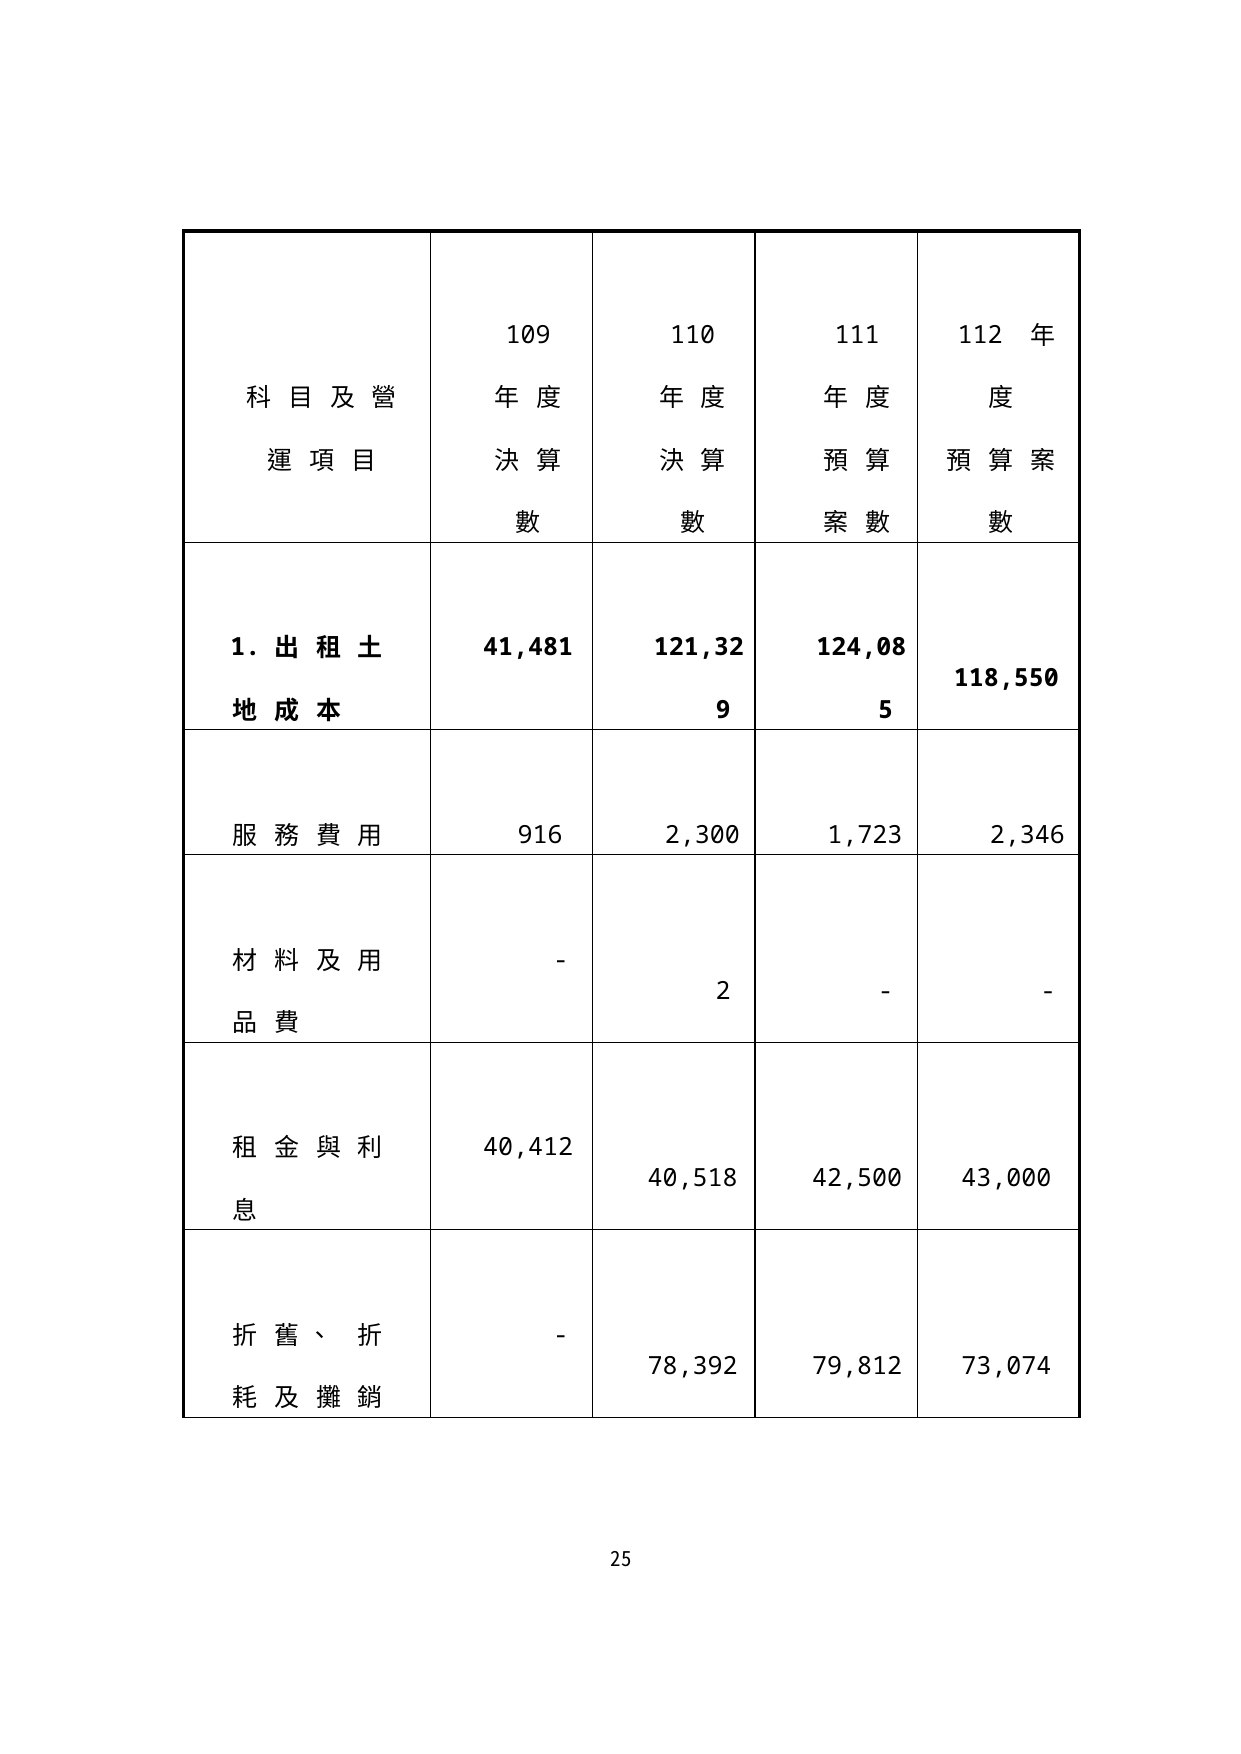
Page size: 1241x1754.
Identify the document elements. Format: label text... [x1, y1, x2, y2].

table_cell 43,000 [918, 1043, 1078, 1229]
table_cell 1.出租土地成本 [185, 543, 430, 729]
table_cell 41,481 [431, 543, 592, 729]
table_header 111年度 預算案數 [756, 233, 917, 542]
table_cell 79,812 [756, 1230, 917, 1417]
table_cell 42,500 [756, 1043, 917, 1229]
table_header 110年度 決算數 [593, 233, 754, 542]
table_cell - [431, 855, 592, 1042]
table_cell - [918, 855, 1078, 1042]
table_cell 材料及用品費 [185, 855, 430, 1042]
table_cell - [431, 1230, 592, 1417]
table_header 109年度 決算數 [431, 233, 592, 542]
table_header 科目及營運項目 [185, 233, 430, 542]
table_cell 916 [431, 730, 592, 854]
table_cell 124,085 [756, 543, 917, 729]
table_cell 折舊、折耗及攤銷 [185, 1230, 430, 1417]
table_cell 73,074 [918, 1230, 1078, 1417]
table_cell 78,392 [593, 1230, 754, 1417]
table_cell 服務費用 [185, 730, 430, 854]
table_cell 2,346 [918, 730, 1078, 854]
table_cell 118,550 [918, 543, 1078, 729]
table_cell 40,412 [431, 1043, 592, 1229]
table_cell 2,300 [593, 730, 754, 854]
table_header 112年度 預算案數 [918, 233, 1078, 542]
table_cell 2 [593, 855, 754, 1042]
table_cell 40,518 [593, 1043, 754, 1229]
table_cell 租金與利息 [185, 1043, 430, 1229]
table_cell 121,329 [593, 543, 754, 729]
table_cell - [756, 855, 917, 1042]
table_cell 1,723 [756, 730, 917, 854]
